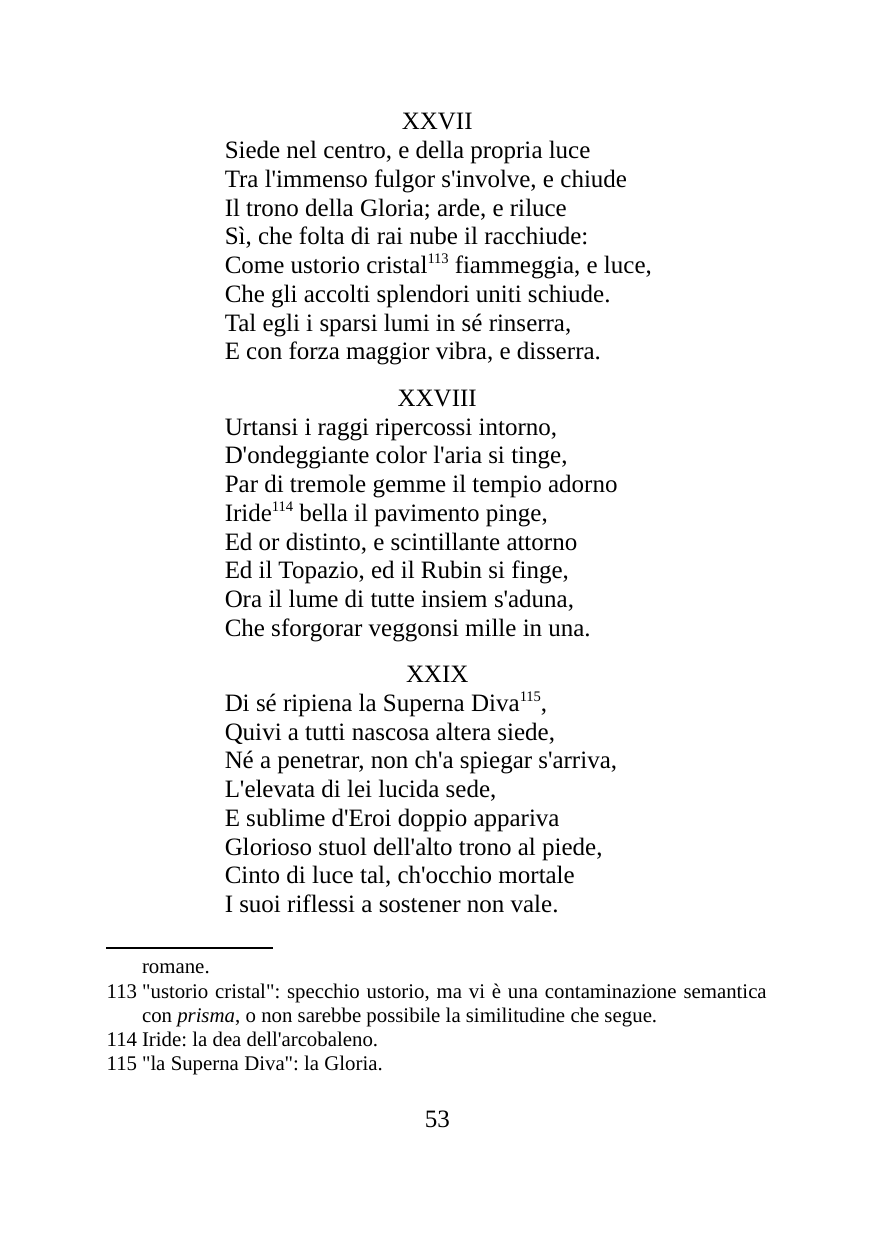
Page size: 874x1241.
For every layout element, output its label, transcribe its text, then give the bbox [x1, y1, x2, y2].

text Cinto di luce tal, ch'occhio mortale [224, 861, 768, 889]
text "la Superna Diva": la Gloria. [106, 1051, 768, 1075]
subtitle XXVIII [106, 383, 768, 412]
text Ed or distinto, e scintillante attorno [224, 527, 768, 555]
text Che gli accolti splendori uniti schiude. [224, 279, 768, 308]
text E con forza maggior vibra, e disserra. [224, 336, 768, 365]
text I suoi riflessi a sostener non vale. [224, 889, 768, 918]
text Il trono della Gloria; arde, e riluce [224, 193, 768, 221]
text D'ondeggiante color l'aria si tinge, [224, 440, 768, 469]
text Sì, che folta di rai nube il racchiude: [224, 221, 768, 250]
text Tal egli i sparsi lumi in sé rinserra, [224, 308, 768, 336]
text E sublime d'Eroi doppio appariva [224, 803, 768, 832]
text Di sé ripiena la Superna Diva, [224, 688, 768, 717]
text Tra l'immenso fulgor s'involve, e chiude [224, 164, 768, 193]
text Iride: la dea dell'arcobaleno. [106, 1027, 768, 1051]
text Par di tremole gemme il tempio adorno [224, 469, 768, 498]
text Ora il lume di tutte insiem s'aduna, [224, 584, 768, 613]
subtitle XXIX [106, 659, 768, 688]
text Come ustorio cristal fiammeggia, e luce, [224, 250, 768, 279]
text Siede nel centro, e della propria luce [224, 135, 768, 164]
text Né a penetrar, non ch'a spiegar s'arriva, [224, 746, 768, 774]
text Ed il Topazio, ed il Rubin si finge, [224, 555, 768, 584]
text "ustorio cristal": specchio ustorio, ma vi è una contaminazione semantica con prisma, o non sarebbe possibile la similitudine che segue. [106, 978, 768, 1027]
text Che sforgorar veggonsi mille in una. [224, 613, 768, 642]
text Urtansi i raggi ripercossi intorno, [224, 412, 768, 440]
text romane. [106, 954, 768, 978]
text Quivi a tutti nascosa altera siede, [224, 717, 768, 746]
text Iride bella il pavimento pinge, [224, 498, 768, 527]
subtitle XXVII [106, 106, 768, 135]
text Glorioso stuol dell'alto trono al piede, [224, 832, 768, 861]
text L'elevata di lei lucida sede, [224, 774, 768, 803]
